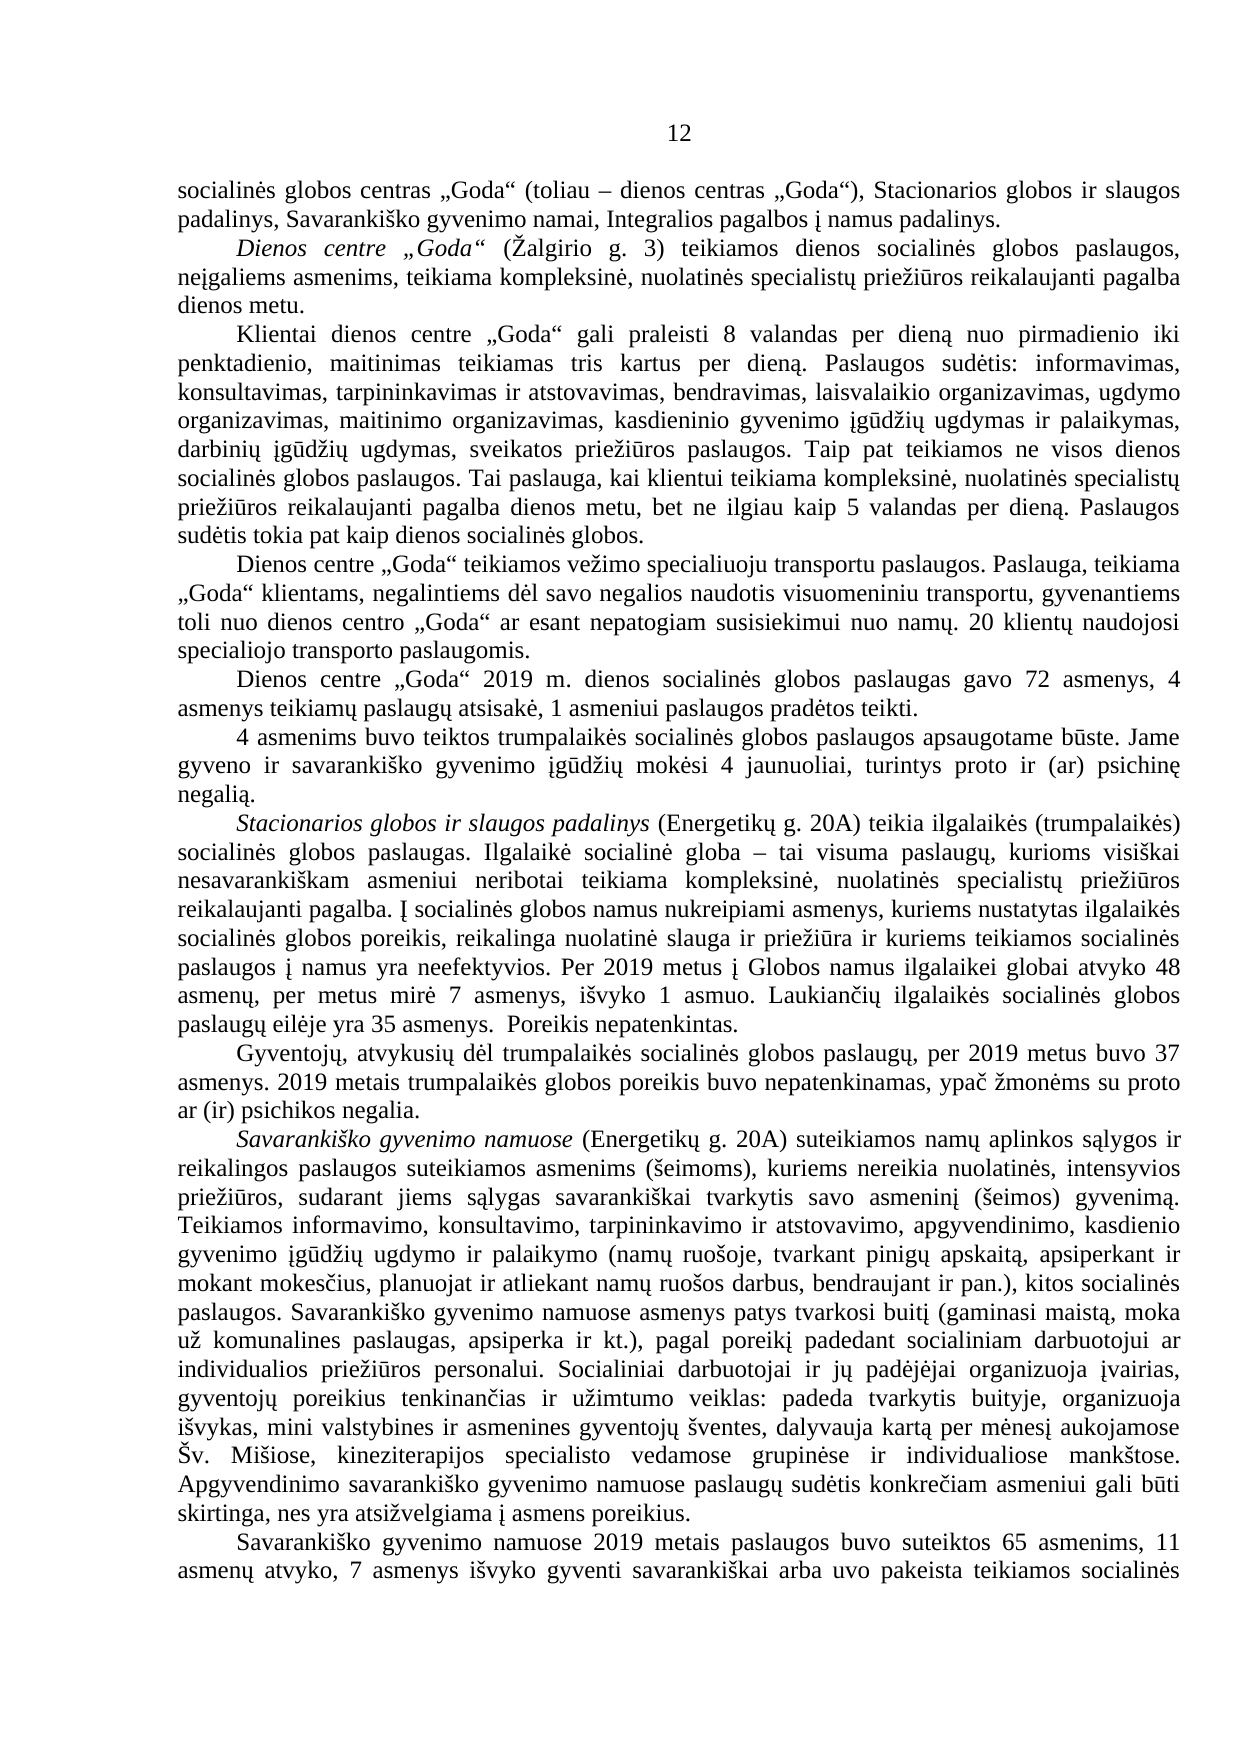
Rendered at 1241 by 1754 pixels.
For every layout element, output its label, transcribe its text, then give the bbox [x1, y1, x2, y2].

text Dienos centre „Goda“ 2019 m. dienos socialinės globos paslaugas gavo 72 asmenys, 4 asmenys teikiamų paslaugų atsisakė, 1 asmeniui paslaugos pradėtos teikti. [177, 664, 1181, 722]
text Gyventojų, atvykusių dėl trumpalaikės socialinės globos paslaugų, per 2019 metus buvo 37 asmenys. 2019 metais trumpalaikės globos poreikis buvo nepatenkinamas, ypač žmonėms su proto ar (ir) psichikos negalia. [177, 1038, 1181, 1124]
text Savarankiško gyvenimo namuose 2019 metais paslaugos buvo suteiktos 65 asmenims, 11 asmenų atvyko, 7 asmenys išvyko gyventi savarankiškai arba uvo pakeista teikiamos socialinės [177, 1527, 1181, 1584]
text Dienos centre „Goda“ (Žalgirio g. 3) teikiamos dienos socialinės globos paslaugos, neįgaliems asmenims, teikiama kompleksinė, nuolatinės specialistų priežiūros reikalaujanti pagalba dienos metu. [177, 233, 1181, 319]
text Savarankiško gyvenimo namuose (Energetikų g. 20A) suteikiamos namų aplinkos sąlygos ir reikalingos paslaugos suteikiamos asmenims (šeimoms), kuriems nereikia nuolatinės, intensyvios priežiūros, sudarant jiems sąlygas savarankiškai tvarkytis savo asmeninį (šeimos) gyvenimą. Teikiamos informavimo, konsultavimo, tarpininkavimo ir atstovavimo, apgyvendinimo, kasdienio gyvenimo įgūdžių ugdymo ir palaikymo (namų ruošoje, tvarkant pinigų apskaitą, apsiperkant ir mokant mokesčius, planuojat ir atliekant namų ruošos darbus, bendraujant ir pan.), kitos socialinės paslaugos. Savarankiško gyvenimo namuose asmenys patys tvarkosi buitį (gaminasi maistą, moka už komunalines paslaugas, apsiperka ir kt.), pagal poreikį padedant socialiniam darbuotojui ar individualios priežiūros personalui. Socialiniai darbuotojai ir jų padėjėjai organizuoja įvairias, gyventojų poreikius tenkinančias ir užimtumo veiklas: padeda tvarkytis buityje, organizuoja išvykas, mini valstybines ir asmenines gyventojų šventes, dalyvauja kartą per mėnesį aukojamose Šv. Mišiose, kineziterapijos specialisto vedamose grupinėse ir individualiose mankštose. Apgyvendinimo savarankiško gyvenimo namuose paslaugų sudėtis konkrečiam asmeniui gali būti skirtinga, nes yra atsižvelgiama į asmens poreikius. [177, 1124, 1181, 1527]
text socialinės globos centras „Goda“ (toliau – dienos centras „Goda“), Stacionarios globos ir slaugos padalinys, Savarankiško gyvenimo namai, Integralios pagalbos į namus padalinys. [177, 176, 1181, 233]
text Stacionarios globos ir slaugos padalinys (Energetikų g. 20A) teikia ilgalaikės (trumpalaikės) socialinės globos paslaugas. Ilgalaikė socialinė globa – tai visuma paslaugų, kurioms visiškai nesavarankiškam asmeniui neribotai teikiama kompleksinė, nuolatinės specialistų priežiūros reikalaujanti pagalba. Į socialinės globos namus nukreipiami asmenys, kuriems nustatytas ilgalaikės socialinės globos poreikis, reikalinga nuolatinė slauga ir priežiūra ir kuriems teikiamos socialinės paslaugos į namus yra neefektyvios. Per 2019 metus į Globos namus ilgalaikei globai atvyko 48 asmenų, per metus mirė 7 asmenys, išvyko 1 asmuo. Laukiančių ilgalaikės socialinės globos paslaugų eilėje yra 35 asmenys. Poreikis nepatenkintas. [177, 808, 1181, 1038]
text Dienos centre „Goda“ teikiamos vežimo specialiuoju transportu paslaugos. Paslauga, teikiama „Goda“ klientams, negalintiems dėl savo negalios naudotis visuomeniniu transportu, gyvenantiems toli nuo dienos centro „Goda“ ar esant nepatogiam susisiekimui nuo namų. 20 klientų naudojosi specialiojo transporto paslaugomis. [177, 549, 1181, 664]
text 4 asmenims buvo teiktos trumpalaikės socialinės globos paslaugos apsaugotame būste. Jame gyveno ir savarankiško gyvenimo įgūdžių mokėsi 4 jaunuoliai, turintys proto ir (ar) psichinę negalią. [177, 722, 1181, 808]
text Klientai dienos centre „Goda“ gali praleisti 8 valandas per dieną nuo pirmadienio iki penktadienio, maitinimas teikiamas tris kartus per dieną. Paslaugos sudėtis: informavimas, konsultavimas, tarpininkavimas ir atstovavimas, bendravimas, laisvalaikio organizavimas, ugdymo organizavimas, maitinimo organizavimas, kasdieninio gyvenimo įgūdžių ugdymas ir palaikymas, darbinių įgūdžių ugdymas, sveikatos priežiūros paslaugos. Taip pat teikiamos ne visos dienos socialinės globos paslaugos. Tai paslauga, kai klientui teikiama kompleksinė, nuolatinės specialistų priežiūros reikalaujanti pagalba dienos metu, bet ne ilgiau kaip 5 valandas per dieną. Paslaugos sudėtis tokia pat kaip dienos socialinės globos. [177, 319, 1181, 549]
